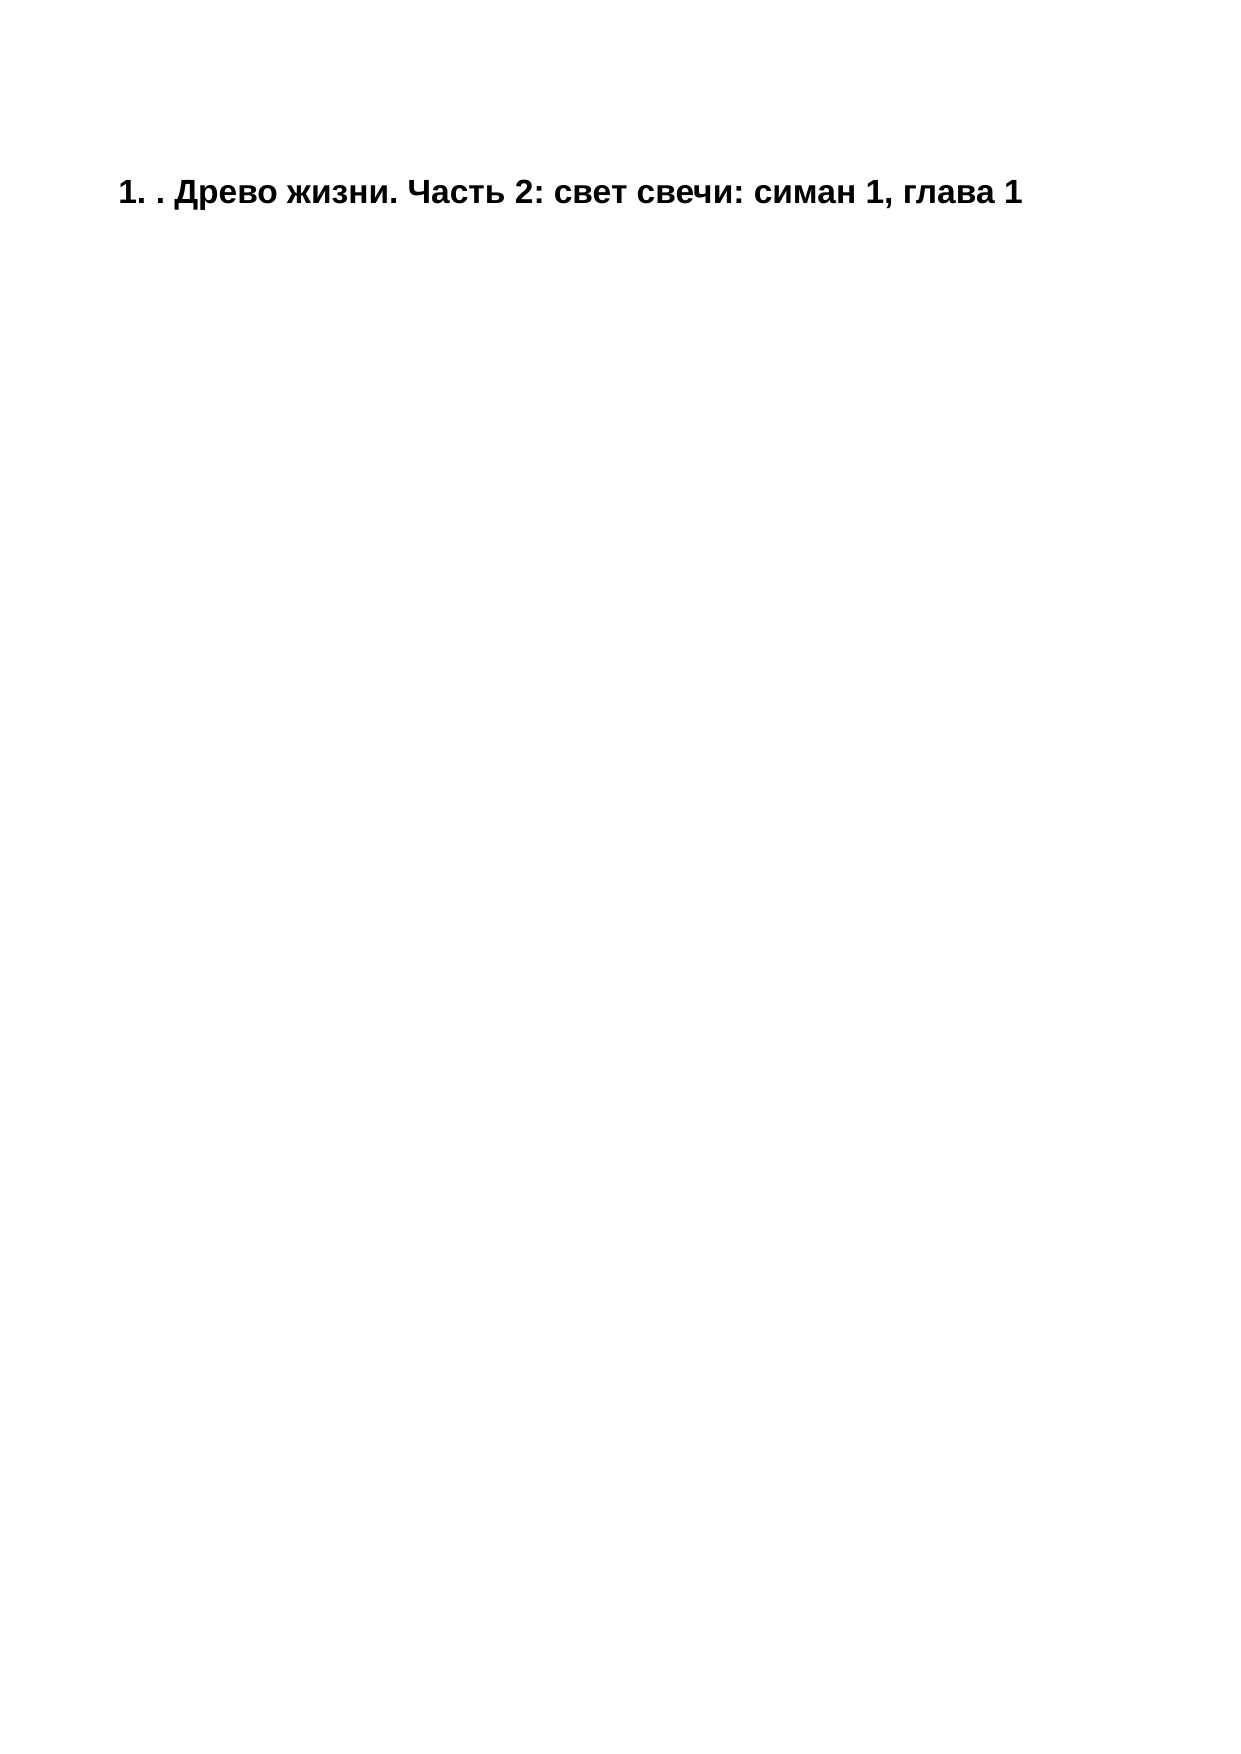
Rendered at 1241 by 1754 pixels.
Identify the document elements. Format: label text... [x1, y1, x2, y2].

subtitle . Древо жизни. Часть 2: свет свечи: симан 1, глава 1 [118, 147, 1122, 176]
